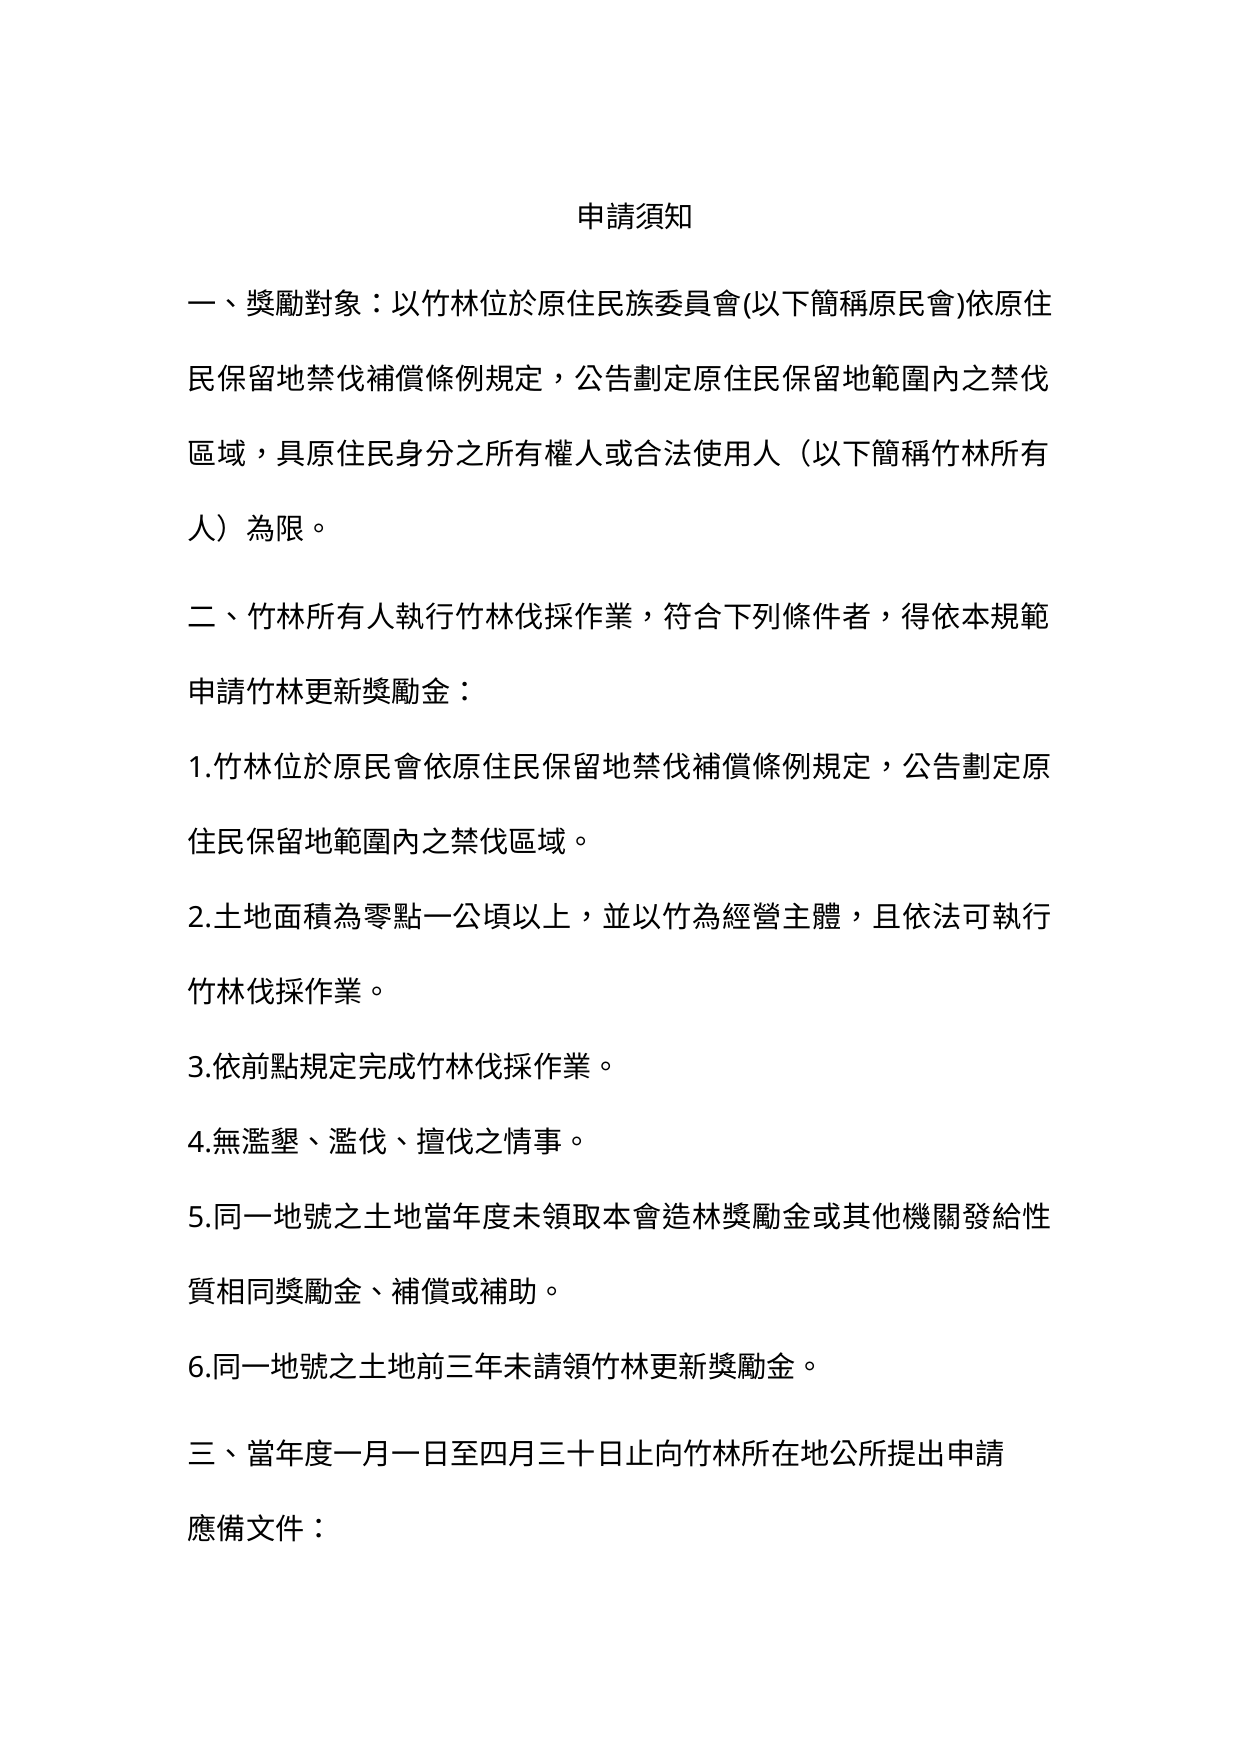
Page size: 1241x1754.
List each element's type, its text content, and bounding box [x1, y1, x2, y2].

text 二、竹林所有人執行竹林伐採作業，符合下列條件者，得依本規範申請竹林更新獎勵金： 1.竹林位於原民會依原住民保留地禁伐補償條例規定，公告劃定原住民保留地範圍內之禁伐區域。 2.土地面積為零點一公頃以上，並以竹為經營主體，且依法可執行竹林伐採作業。 3.依前點規定完成竹林伐採作業。 4.無濫墾、濫伐、擅伐之情事。 5.同一地號之土地當年度未領取本會造林獎勵金或其他機關發給性質相同獎勵金、補償或補助。 6.同一地號之土地前三年未請領竹林更新獎勵金。 [187, 577, 1053, 1402]
text 三、當年度一月一日至四月三十日止向竹林所在地公所提出申請 應備文件： [187, 1414, 1053, 1564]
text 一、獎勵對象：以竹林位於原住民族委員會(以下簡稱原民會)依原住民保留地禁伐補償條例規定，公告劃定原住民保留地範圍內之禁伐區域，具原住民身分之所有權人或合法使用人（以下簡稱竹林所有人）為限。 [187, 264, 1053, 564]
text 申請須知 [217, 177, 1053, 252]
